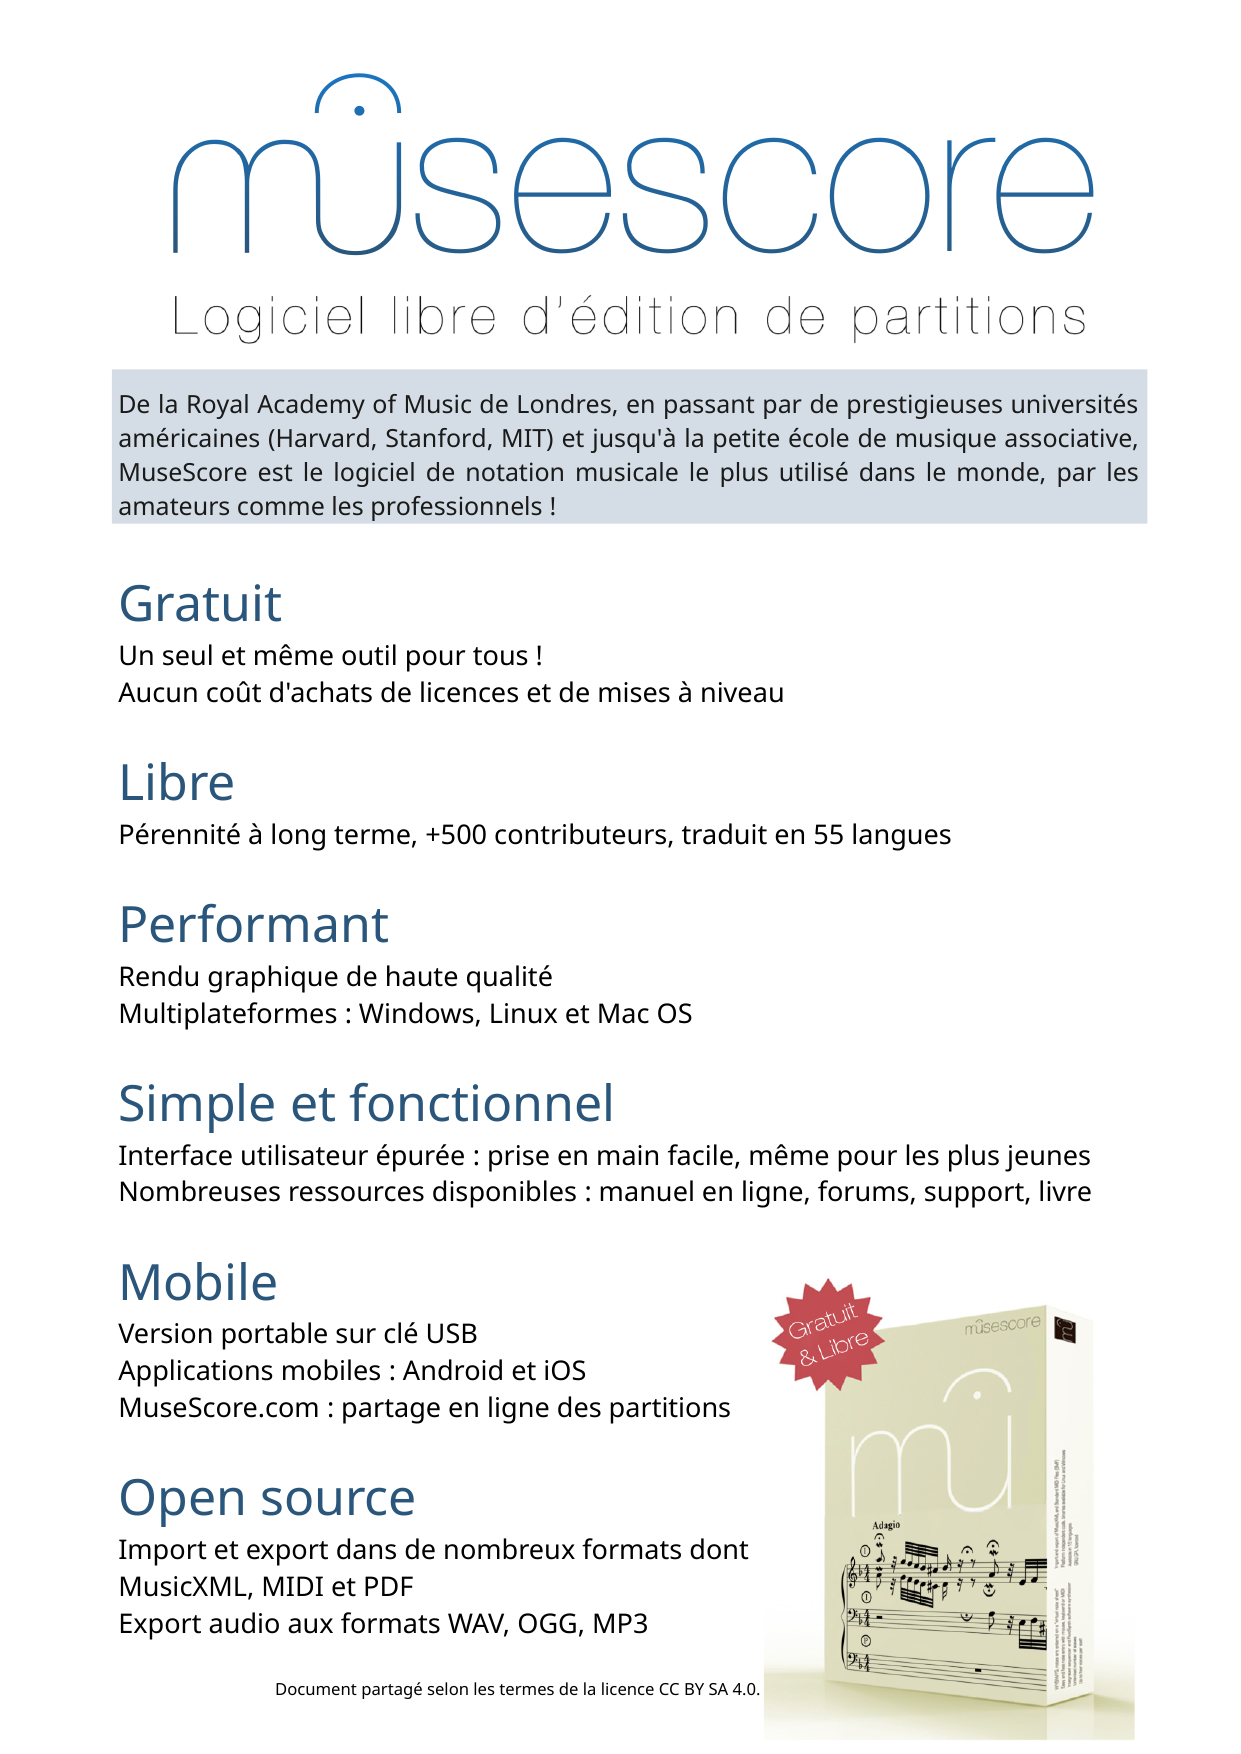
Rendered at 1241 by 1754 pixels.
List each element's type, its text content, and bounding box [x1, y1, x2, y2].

text Un seul et même outil pour tous ! [118, 637, 1140, 673]
text MusicXML, MIDI et PDF [118, 1567, 763, 1604]
text Rendu graphique de haute qualité [118, 957, 1140, 994]
picture [763, 1273, 1135, 1744]
text Export audio aux formats WAV, OGG, MP3 [118, 1604, 763, 1641]
picture [168, 288, 1090, 348]
text Interface utilisateur épurée : prise en main facile, même pour les plus jeunes [118, 1136, 1140, 1173]
picture [127, 53, 1132, 284]
text Libre [118, 747, 1140, 815]
text Import et export dans de nombreux formats dont [118, 1530, 763, 1567]
text Applications mobiles : Android et iOS [118, 1352, 763, 1388]
text Performant [118, 889, 1140, 957]
text Gratuit [118, 568, 1140, 637]
text Aucun coût d'achats de licences et de mises à niveau [118, 673, 1140, 710]
text MuseScore.com : partage en ligne des partitions [118, 1388, 763, 1425]
text Multiplateformes : Windows, Linux et Mac OS [118, 994, 1140, 1031]
text Pérennité à long terme, +500 contributeurs, traduit en 55 langues [118, 815, 1140, 852]
text Open source [118, 1462, 763, 1530]
text Version portable sur clé USB [118, 1315, 763, 1352]
text Mobile [118, 1247, 1140, 1315]
text Simple et fonctionnel [118, 1068, 1140, 1136]
text [1135, 1462, 1140, 1530]
text Nombreuses ressources disponibles : manuel en ligne, forums, support, livre [118, 1173, 1140, 1210]
